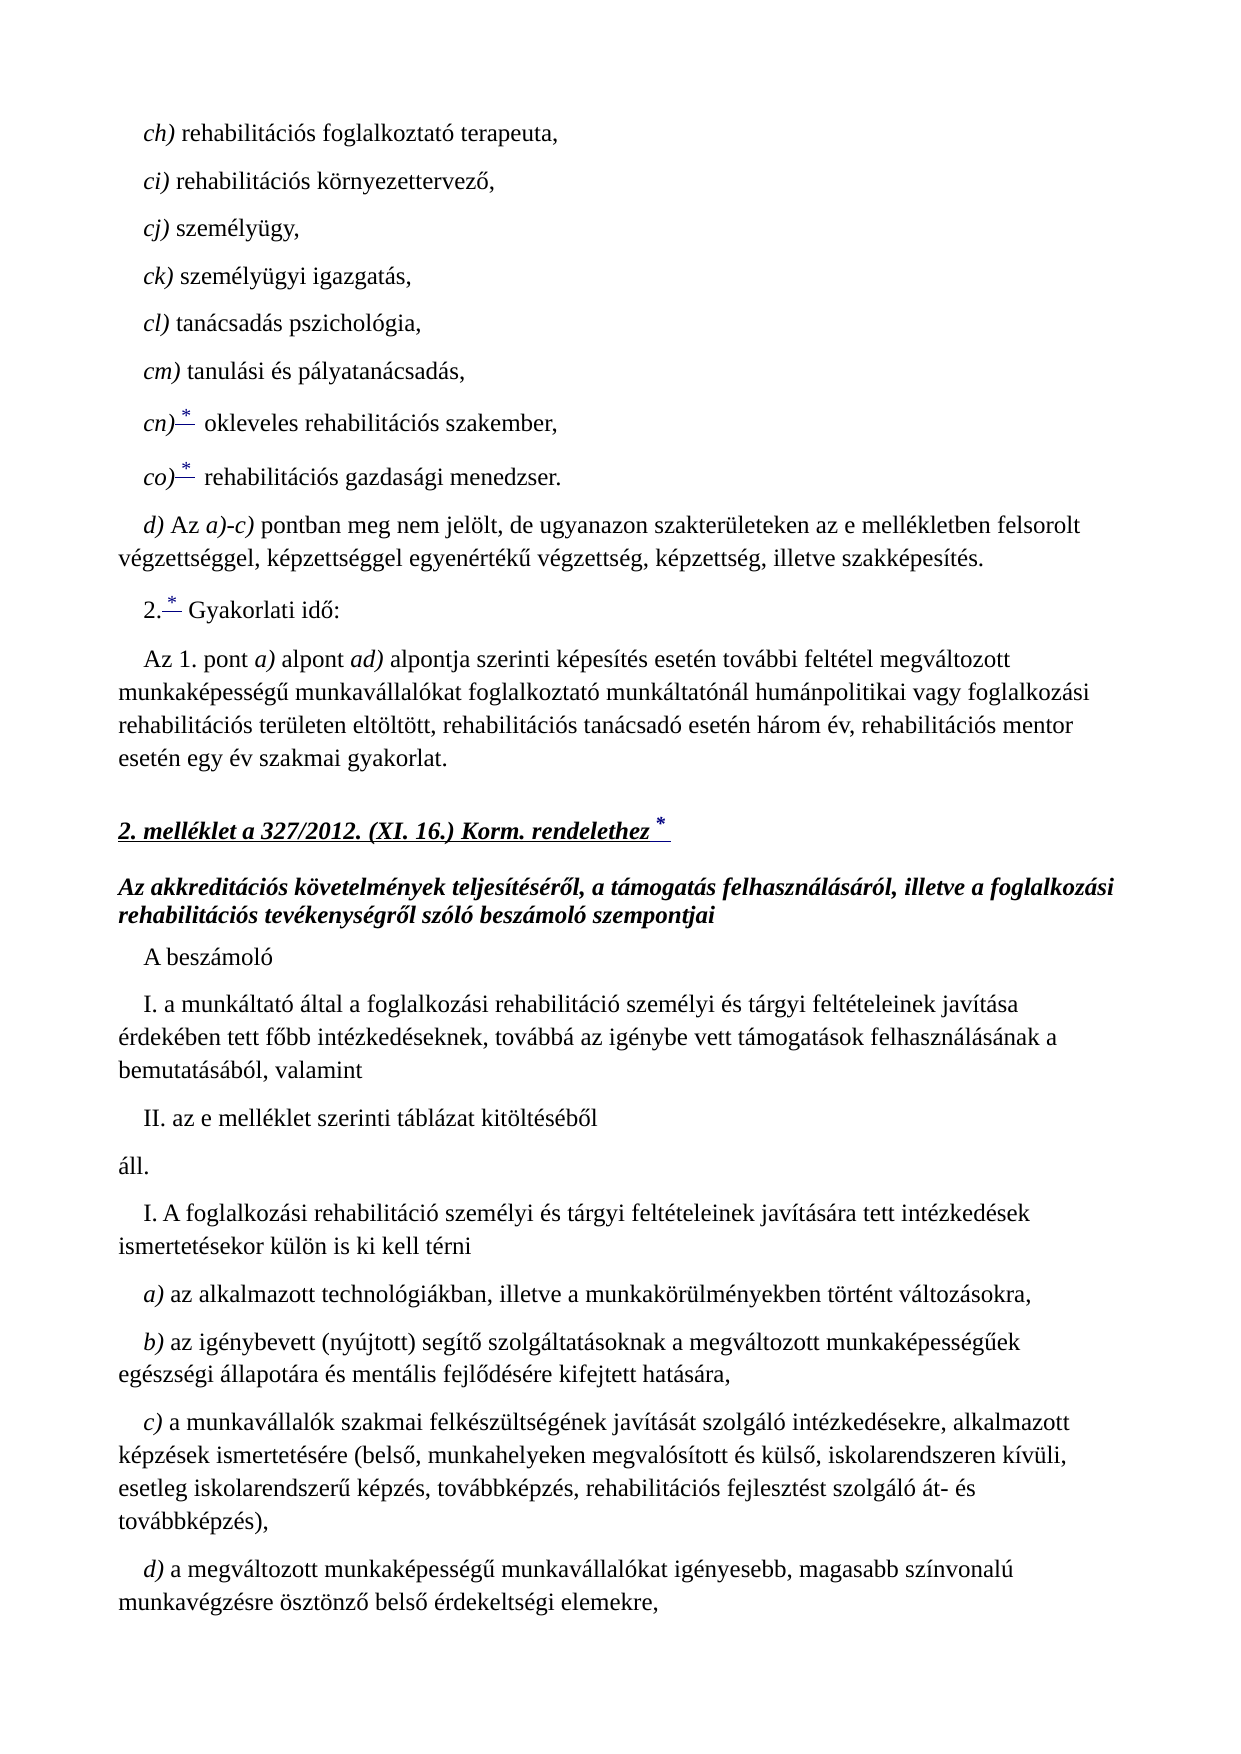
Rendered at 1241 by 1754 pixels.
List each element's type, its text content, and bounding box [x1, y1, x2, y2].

text a) az alkalmazott technológiákban, illetve a munkakörülményekben történt változásokra, [118, 1279, 1122, 1308]
text 2. * Gyakorlati idő: [118, 591, 1122, 624]
text ci) rehabilitációs környezettervező, [118, 166, 1122, 194]
text Az 1. pont a) alpont ad) alpontja szerinti képesítés esetén további feltétel megváltozott munkaképességű munkavállalókat foglalkoztató munkáltatónál humánpolitikai vagy foglalkozási rehabilitációs területen eltöltött, rehabilitációs tanácsadó esetén három év, rehabilitációs mentor esetén egy év szakmai gyakorlat. [118, 644, 1122, 772]
text d) Az a)-c) pontban meg nem jelölt, de ugyanazon szakterületeken az e mellékletben felsorolt végzettséggel, képzettséggel egyenértékű végzettség, képzettség, illetve szakképesítés. [118, 510, 1122, 572]
text I. A foglalkozási rehabilitáció személyi és tárgyi feltételeinek javítására tett intézkedések ismertetésekor külön is ki kell térni [118, 1198, 1122, 1260]
text II. az e melléklet szerinti táblázat kitöltéséből [118, 1103, 1122, 1132]
text d) a megváltozott munkaképességű munkavállalókat igényesebb, magasabb színvonalú munkavégzésre ösztönző belső érdekeltségi elemekre, [118, 1554, 1122, 1616]
text áll. [118, 1151, 1122, 1179]
subtitle 2. melléklet a 327/2012. (XI. 16.) Korm. rendelethez * [118, 811, 1122, 845]
subtitle Az akkreditációs követelmények teljesítéséről, a támogatás felhasználásáról, illetve a foglalkozási rehabilitációs tevékenységről szóló beszámoló szempontjai [118, 872, 1122, 929]
text cj) személyügy, [118, 213, 1122, 242]
text cm) tanulási és pályatanácsadás, [118, 356, 1122, 385]
text ch) rehabilitációs foglalkoztató terapeuta, [118, 118, 1122, 147]
text ck) személyügyi igazgatás, [118, 261, 1122, 290]
text A beszámoló [118, 942, 1122, 971]
text cn) * okleveles rehabilitációs szakember, [118, 404, 1122, 437]
text I. a munkáltató által a foglalkozási rehabilitáció személyi és tárgyi feltételeinek javítása érdekében tett főbb intézkedéseknek, továbbá az igénybe vett támogatások felhasználásának a bemutatásából, valamint [118, 989, 1122, 1084]
text c) a munkavállalók szakmai felkészültségének javítását szolgáló intézkedésekre, alkalmazott képzések ismertetésére (belső, munkahelyeken megvalósított és külső, iskolarendszeren kívüli, esetleg iskolarendszerű képzés, továbbképzés, rehabilitációs fejlesztést szolgáló át- és továbbképzés), [118, 1407, 1122, 1535]
text cl) tanácsadás pszichológia, [118, 308, 1122, 337]
text b) az igénybevett (nyújtott) segítő szolgáltatásoknak a megváltozott munkaképességűek egészségi állapotára és mentális fejlődésére kifejtett hatására, [118, 1327, 1122, 1388]
text co) * rehabilitációs gazdasági menedzser. [118, 457, 1122, 490]
